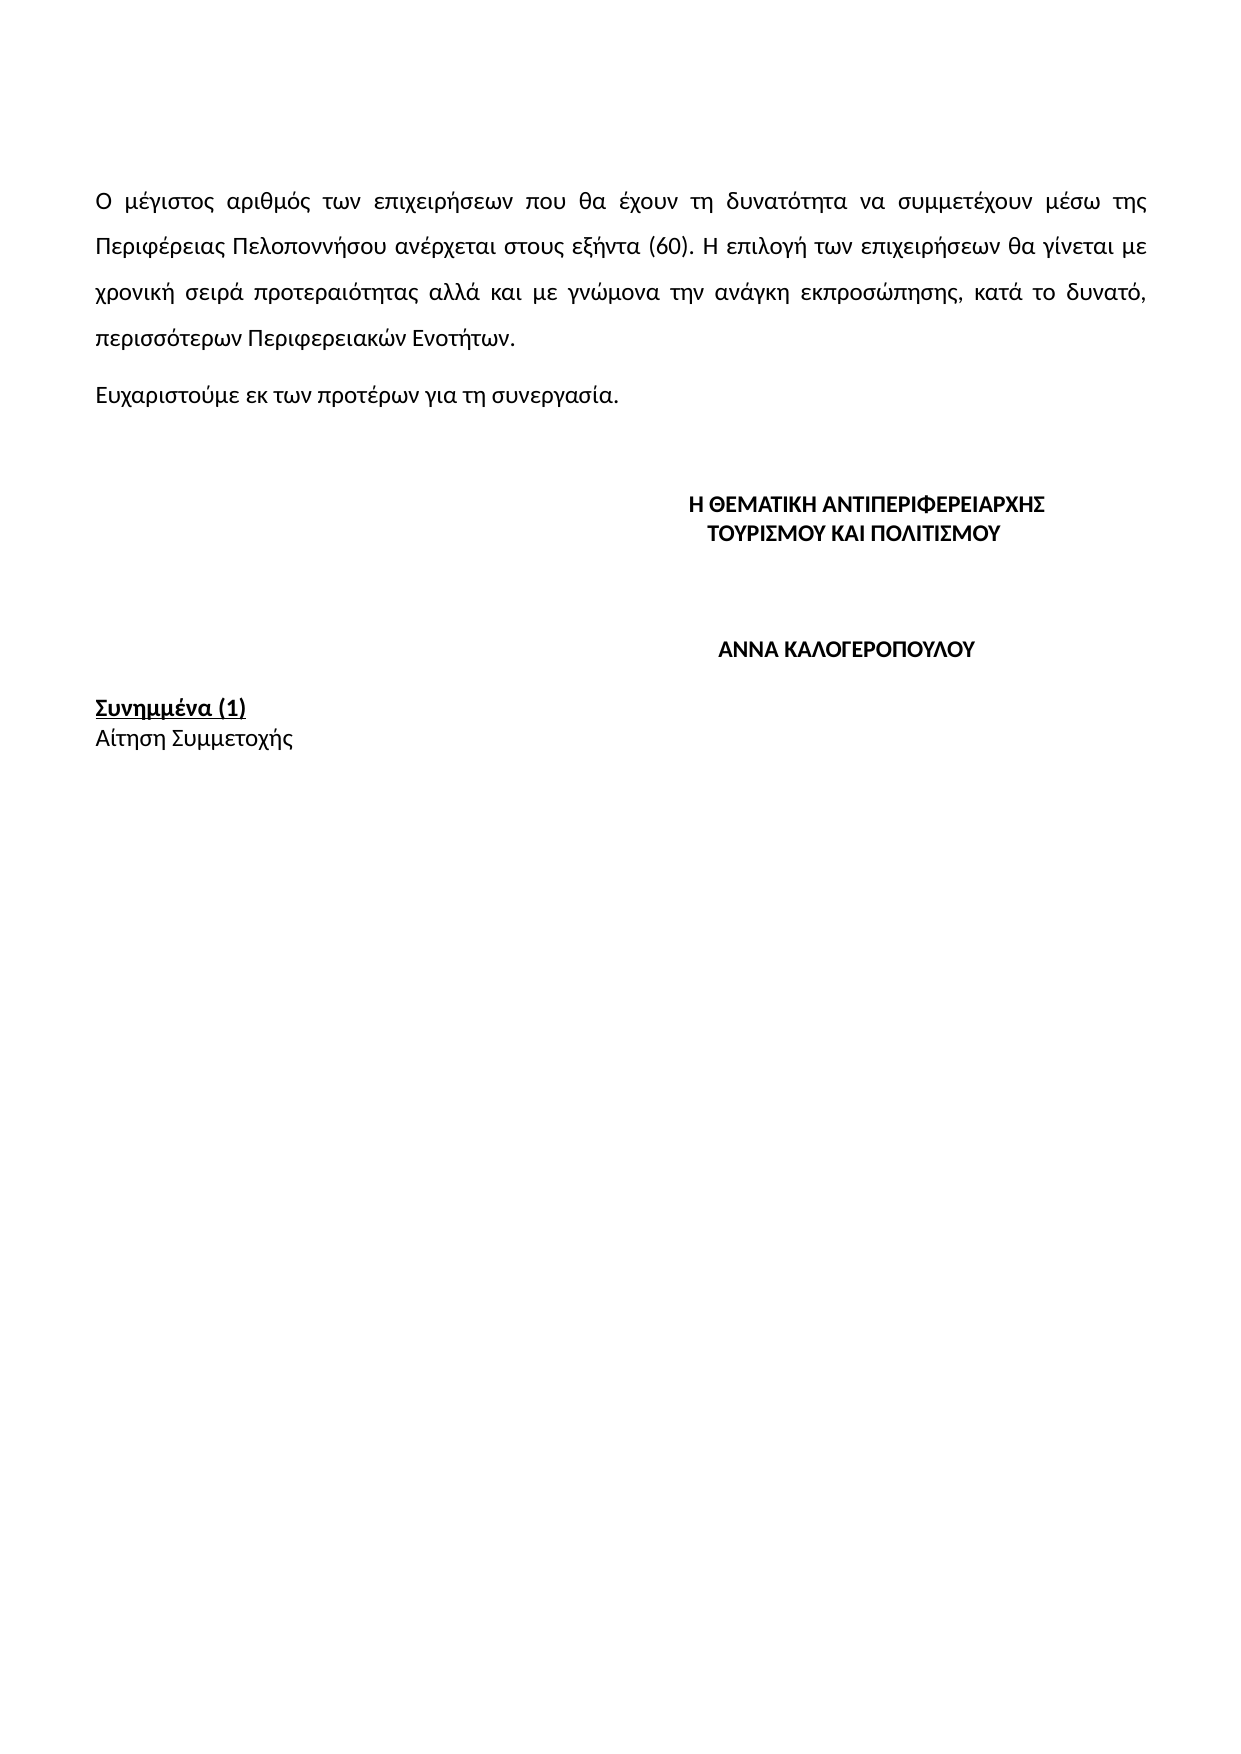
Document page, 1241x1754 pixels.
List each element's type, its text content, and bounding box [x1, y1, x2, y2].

text Η ΘΕΜΑΤΙΚΗ ΑΝΤΙΠΕΡΙΦΕΡΕΙΑΡΧΗΣ [95, 489, 1148, 518]
text ΤΟΥΡΙΣΜΟΥ ΚΑΙ ΠΟΛΙΤΙΣΜΟΥ [95, 518, 1148, 547]
text Ευχαριστούμε εκ των προτέρων για τη συνεργασία. [95, 379, 1148, 410]
text Αίτηση Συμμετοχής [95, 722, 1148, 753]
text ΑΝΝΑ ΚΑΛΟΓΕΡΟΠΟΥΛΟΥ [95, 634, 1148, 663]
text Συνημμένα (1) [95, 692, 1148, 722]
text Ο μέγιστος αριθμός των επιχειρήσεων που θα έχουν τη δυνατότητα να συμμετέχουν μέσω της Περιφέρειας Πελοποννήσου ανέρχεται στους εξήντα (60). Η επιλογή των επιχειρήσεων θα γίνεται με χρονική σειρά προτεραιότητας αλλά και με γνώμονα την ανάγκη εκπροσώπησης, κατά το δυνατό, περισσότερων Περιφερειακών Ενοτήτων. [95, 185, 1148, 352]
